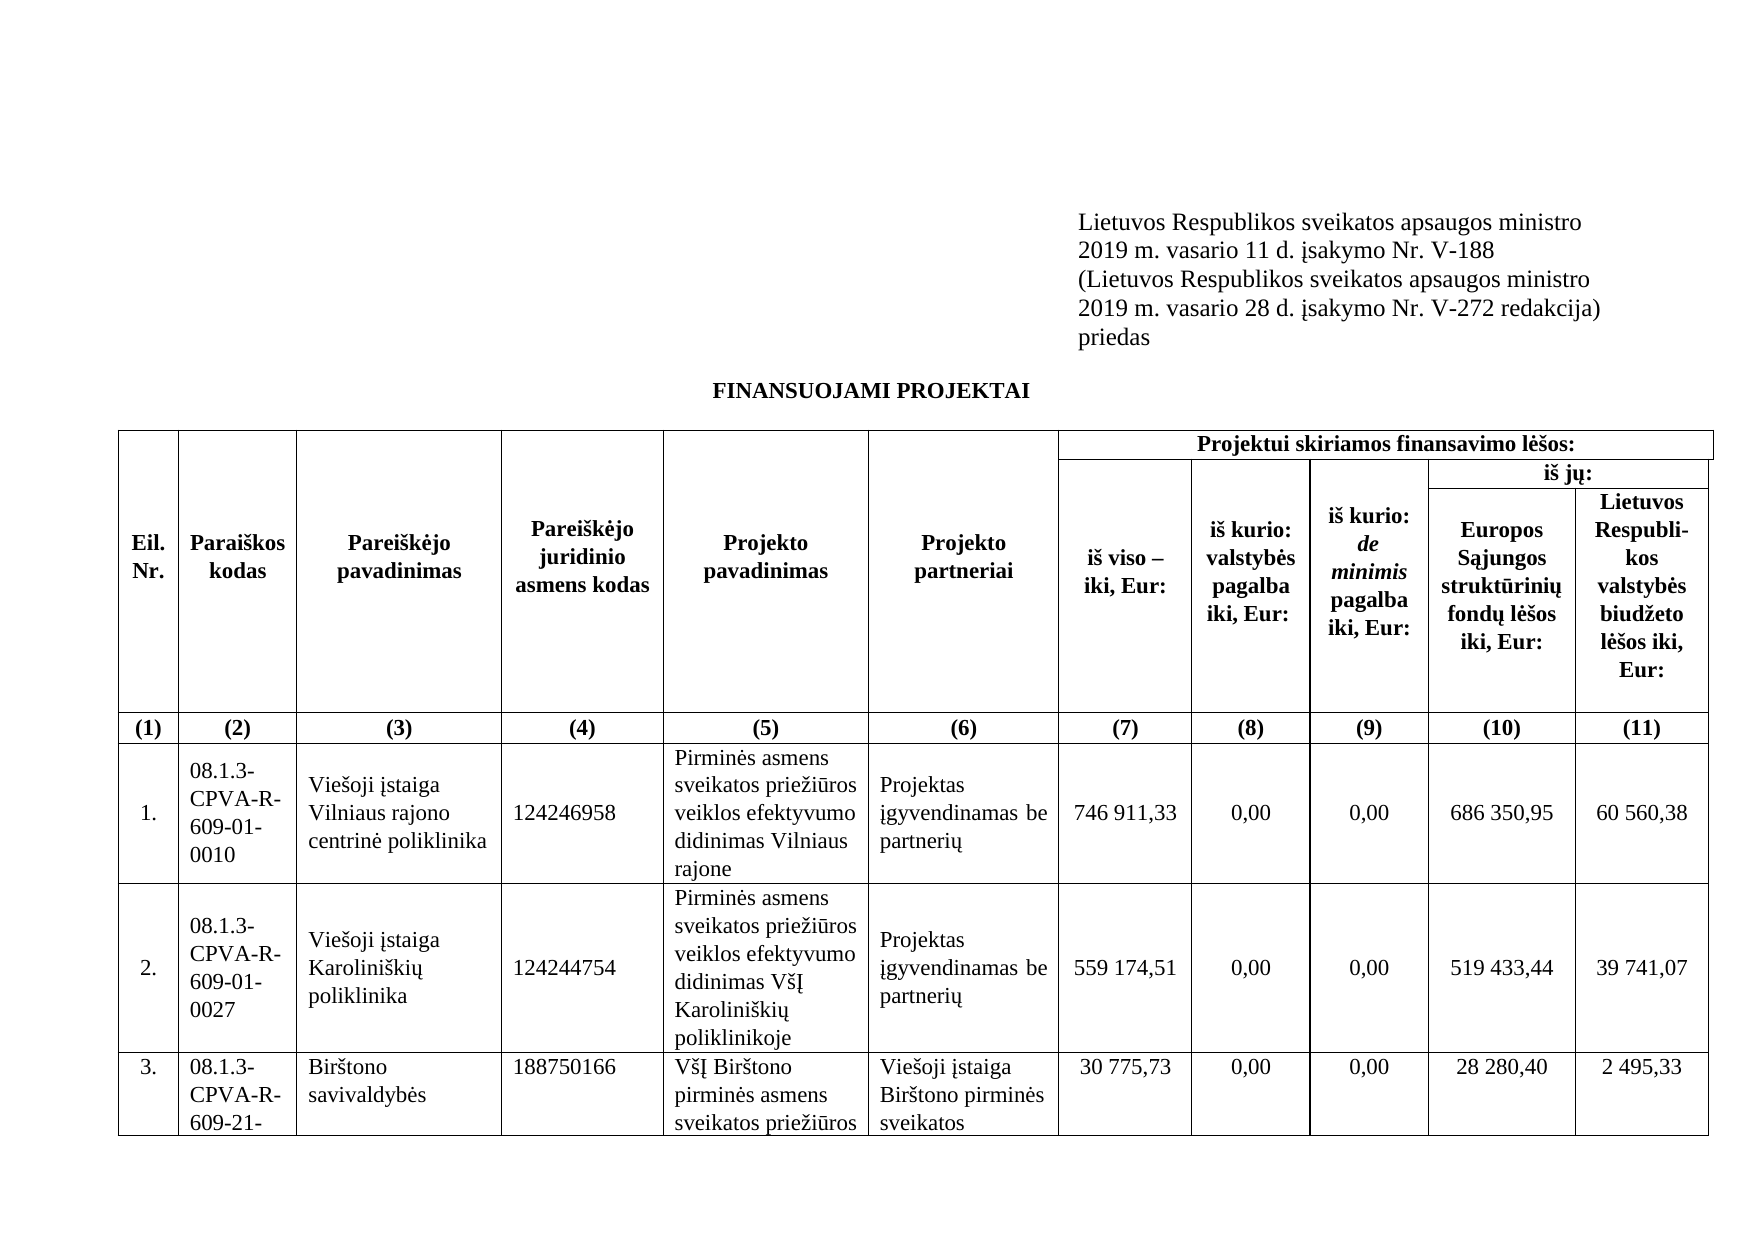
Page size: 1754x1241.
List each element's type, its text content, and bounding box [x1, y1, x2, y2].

table_cell 686 350,95 [1429, 744, 1575, 883]
table_cell 39 741,07 [1576, 884, 1708, 1052]
table_cell 30 775,73 [1059, 1053, 1191, 1135]
text FINANSUOJAMI PROJEKTAI [118, 377, 1624, 403]
table_cell 188750166 [502, 1053, 663, 1135]
table_cell 28 280,40 [1429, 1053, 1575, 1135]
table_cell Viešoji įstaiga Birštono pirminės sveikatos [869, 1053, 1058, 1135]
table_cell (8) [1192, 713, 1309, 743]
table_cell iš viso – iki, Eur: [1059, 460, 1191, 712]
table_cell Viešoji įstaiga Vilniaus rajono centrinė poliklinika [297, 744, 501, 883]
table_cell (7) [1059, 713, 1191, 743]
table_cell [1709, 883, 1713, 1052]
table_cell 2. [119, 884, 178, 1052]
table_cell (2) [179, 713, 296, 743]
table_cell 0,00 [1192, 744, 1309, 883]
table_cell Projektas įgyvendinamas be partnerių [869, 744, 1058, 883]
table_cell 559 174,51 [1059, 884, 1191, 1052]
table_header Projektui skiriamos finansavimo lėšos: [1059, 431, 1713, 458]
table_cell (11) [1576, 713, 1708, 743]
text 2019 m. vasario 28 d. įsakymo Nr. V-272 redakcija) [118, 293, 1624, 322]
table_cell Pirminės asmens sveikatos priežiūros veiklos efektyvumo didinimas Vilniaus rajone [664, 744, 868, 883]
table_header Eil. Nr. [119, 431, 178, 712]
table_cell (4) [502, 713, 663, 743]
table_cell (6) [869, 713, 1058, 743]
table_cell VšĮ Birštono pirminės asmens sveikatos priežiūros [664, 1053, 868, 1135]
table_cell (9) [1311, 713, 1428, 743]
table_cell (5) [664, 713, 868, 743]
table_header Projekto pavadinimas [664, 431, 868, 712]
table_cell 0,00 [1311, 884, 1428, 1052]
table_header Paraiškos kodas [179, 431, 296, 712]
table_cell Projektas įgyvendinamas be partnerių [869, 884, 1058, 1052]
table_cell (3) [297, 713, 501, 743]
table_cell 519 433,44 [1429, 884, 1575, 1052]
table_cell Birštono savivaldybės [297, 1053, 501, 1135]
table_cell [1709, 712, 1713, 743]
table_cell 2 495,33 [1576, 1053, 1708, 1135]
text 2019 m. vasario 11 d. įsakymo Nr. V-188 [118, 235, 1624, 264]
table_cell 3. [119, 1053, 178, 1135]
table_cell 0,00 [1311, 1053, 1428, 1135]
table_cell (10) [1429, 713, 1575, 743]
table_cell [1709, 743, 1713, 883]
table_header Pareiškėjo juridinio asmens kodas [502, 431, 663, 712]
table_cell 124246958 [502, 744, 663, 883]
table_cell [1709, 488, 1713, 712]
table_cell 60 560,38 [1576, 744, 1708, 883]
table_cell iš jų: [1429, 460, 1708, 487]
table_cell iš kurio: valstybės pagalba iki, Eur: [1192, 460, 1309, 712]
table_cell 08.1.3-CPVA-R-609-01-0027 [179, 884, 296, 1052]
table_cell 1. [119, 744, 178, 883]
text priedas [118, 322, 1624, 350]
table_cell [1709, 1052, 1713, 1135]
table_cell Europos Sąjungos struktūrinių fondų lėšos iki, Eur: [1429, 489, 1575, 712]
text Lietuvos Respublikos sveikatos apsaugos ministro [118, 207, 1624, 235]
table_cell Pirminės asmens sveikatos priežiūros veiklos efektyvumo didinimas VšĮ Karoliniškių poliklinikoje [664, 884, 868, 1052]
table_cell iš kurio: de minimis pagalba iki, Eur: [1311, 460, 1428, 712]
table_cell Lietuvos Respubli-kos valstybės biudžeto lėšos iki, Eur: [1576, 489, 1708, 712]
table_header Projekto partneriai [869, 431, 1058, 712]
table_cell 0,00 [1192, 1053, 1309, 1135]
text (Lietuvos Respublikos sveikatos apsaugos ministro [118, 264, 1624, 293]
table_cell [1709, 460, 1713, 487]
table_cell 124244754 [502, 884, 663, 1052]
table_cell 0,00 [1192, 884, 1309, 1052]
table_cell (1) [119, 713, 178, 743]
table_cell Viešoji įstaiga Karoliniškių poliklinika [297, 884, 501, 1052]
table_cell 0,00 [1311, 744, 1428, 883]
table_header Pareiškėjo pavadinimas [297, 431, 501, 712]
table_cell 08.1.3-CPVA-R-609-01-0010 [179, 744, 296, 883]
table_cell 746 911,33 [1059, 744, 1191, 883]
table_cell 08.1.3-CPVA-R-609-21- [179, 1053, 296, 1135]
